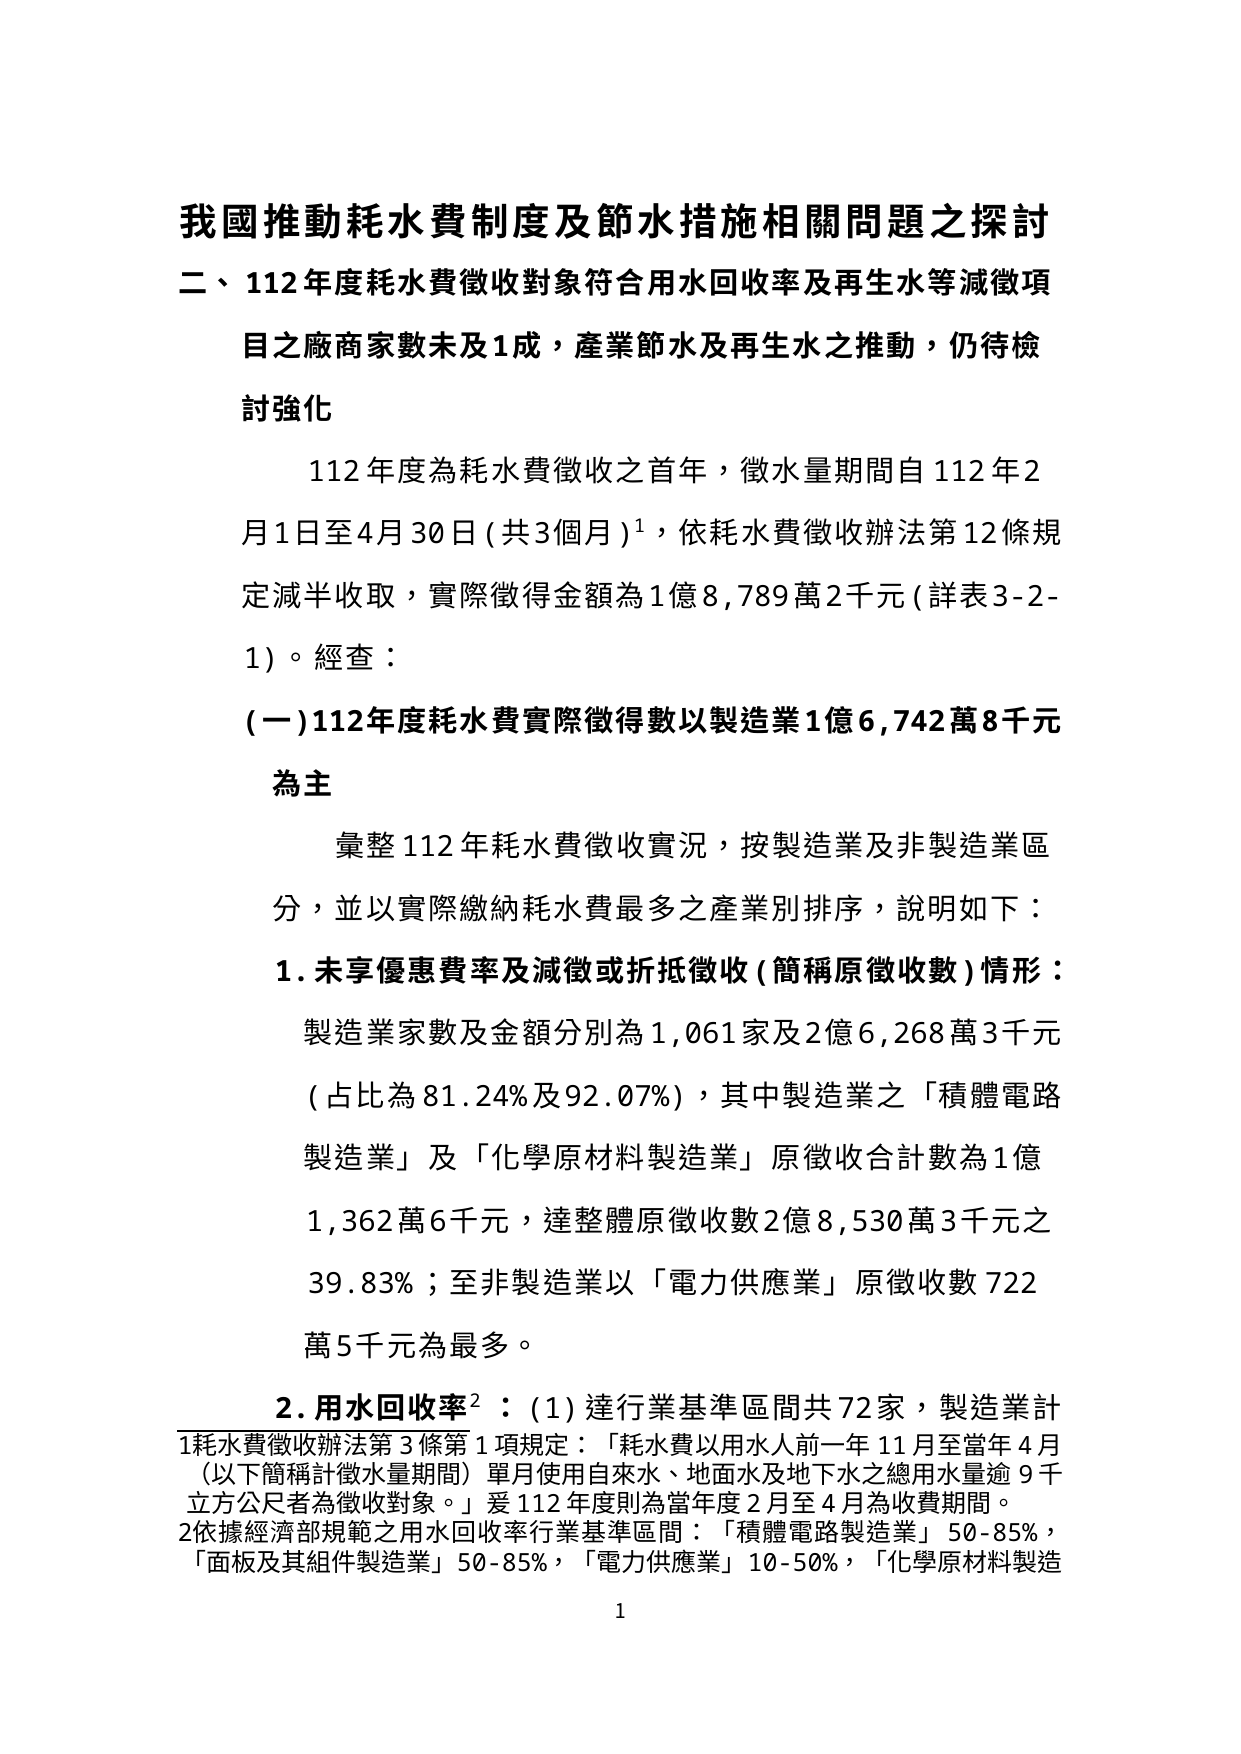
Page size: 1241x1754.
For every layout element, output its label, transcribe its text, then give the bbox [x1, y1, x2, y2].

text 2.用水回收率：(1)達行業基準區間共72家，製造業計 [266, 1365, 1063, 1427]
text (一)112年度耗水費實際徵得數以製造業1億6,742萬8千元為主 [236, 677, 1063, 802]
text 我國推動耗水費制度及節水措施相關問題之探討 [177, 177, 1063, 240]
text 1.未享優惠費率及減徵或折抵徵收(簡稱原徵收數)情形：製造業家數及金額分別為1,061家及2億6,268萬3千元(占比為81.24%及92.07%)，其中製造業之「積體電路製造業」及「化學原材料製造業」原徵收合計數為1億1,362萬6千元，達整體原徵收數2億8,530萬3千元之39.83%；至非製造業以「電力供應業」原徵收數722萬5千元為最多。 [266, 927, 1063, 1365]
text 112年度為耗水費徵收之首年，徵水量期間自112年2月1日至4月30日(共3個月)，依耗水費徵收辦法第12條規定減半收取，實際徵得金額為1億8,789萬2千元(詳表3-2-1)。經查： [236, 427, 1063, 677]
text 依據經濟部規範之用水回收率行業基準區間：「積體電路製造業」50-85%，「面板及其組件製造業」50-85%，「電力供應業」10-50%，「化學原材料製造 [177, 1518, 1063, 1577]
text 耗水費徵收辦法第3條第1項規定：「耗水費以用水人前一年11月至當年4月（以下簡稱計徵水量期間）單月使用自來水、地面水及地下水之總用水量逾9千立方公尺者為徵收對象。」爰112年度則為當年度2月至4月為收費期間。 [177, 1431, 1063, 1518]
text 二、112年度耗水費徵收對象符合用水回收率及再生水等減徵項目之廠商家數未及1成，產業節水及再生水之推動，仍待檢討強化 [177, 240, 1063, 427]
text 彙整112年耗水費徵收實況，按製造業及非製造業區分，並以實際繳納耗水費最多之產業別排序，說明如下： [266, 802, 1063, 927]
